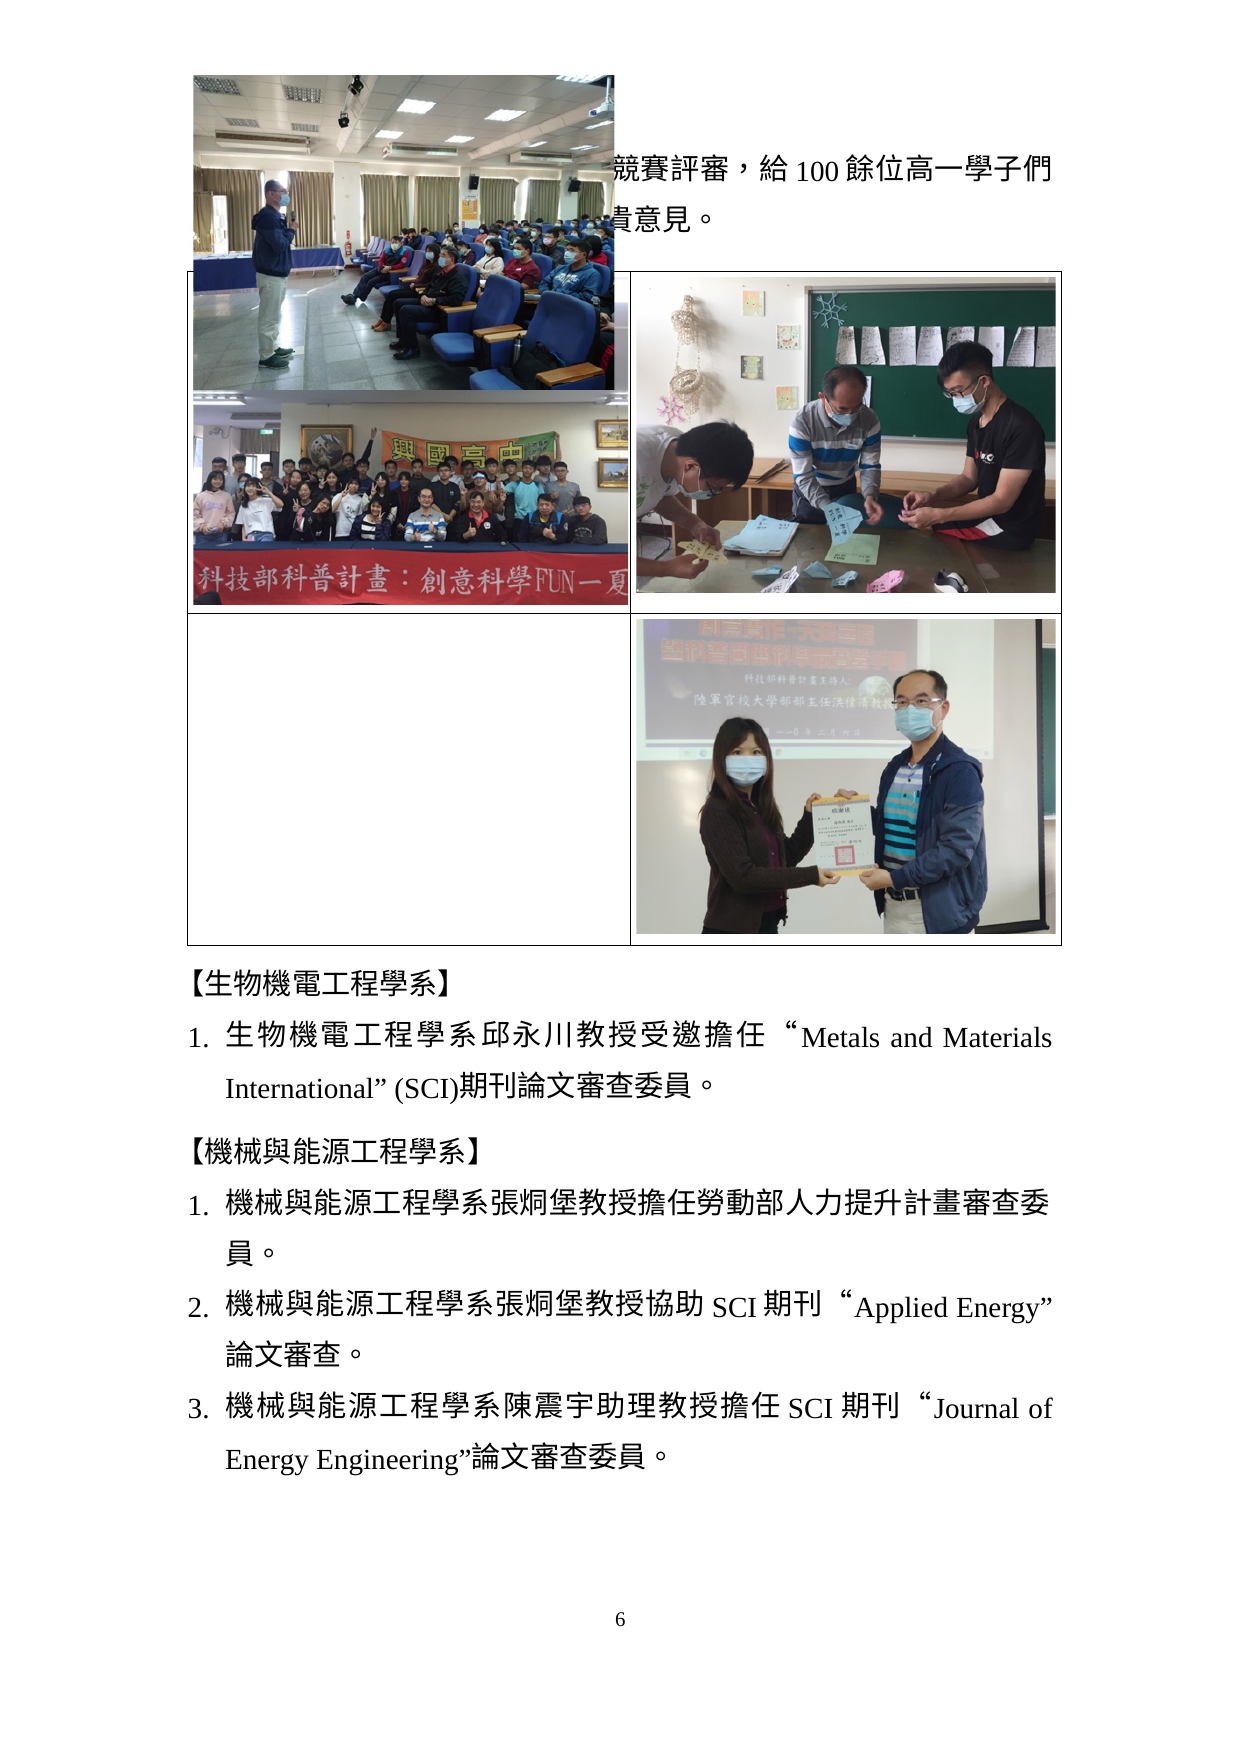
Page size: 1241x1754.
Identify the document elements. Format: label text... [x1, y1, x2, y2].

table_header [188, 272, 630, 613]
list 機械與能源工程學系陳震宇助理教授擔任SCI期刊“Journal of Energy Engineering”論文審查委員。 [187, 1382, 1053, 1475]
list 生物機電工程學系邱永川教授受邀擔任“Metals and Materials International” (SCI)期刊論文審查委員。 [187, 1012, 1053, 1105]
list 電子物理學系蘇炯武教授2021年2月5～6日於興國高中與陸軍官校洪偉清教授、黃仁偉教授，國立屏東大學劉岱泯教授共同合辦科技部「天降喜蛋探究實作暨科普闖關競賽科學營」，嘉大蘇老師本次提供數項科普闖關器材暨第一日培訓高二同學志工隊輔指導，第二日更擔任探究實作競賽評審，給100餘位高一學子們在未來參與實作學習上提供寶貴意見。 [615, 146, 1053, 239]
list 機械與能源工程學系張烔堡教授擔任勞動部人力提升計畫審查委員。 [187, 1179, 1053, 1272]
text 【機械與能源工程學系】 [175, 1129, 1053, 1171]
list 機械與能源工程學系張烔堡教授協助SCI期刊“Applied Energy”論文審查。 [187, 1281, 1053, 1374]
table_cell [631, 614, 1061, 945]
text 【生物機電工程學系】 [175, 961, 1053, 1003]
table_header [631, 272, 1061, 613]
table_cell [188, 614, 630, 945]
